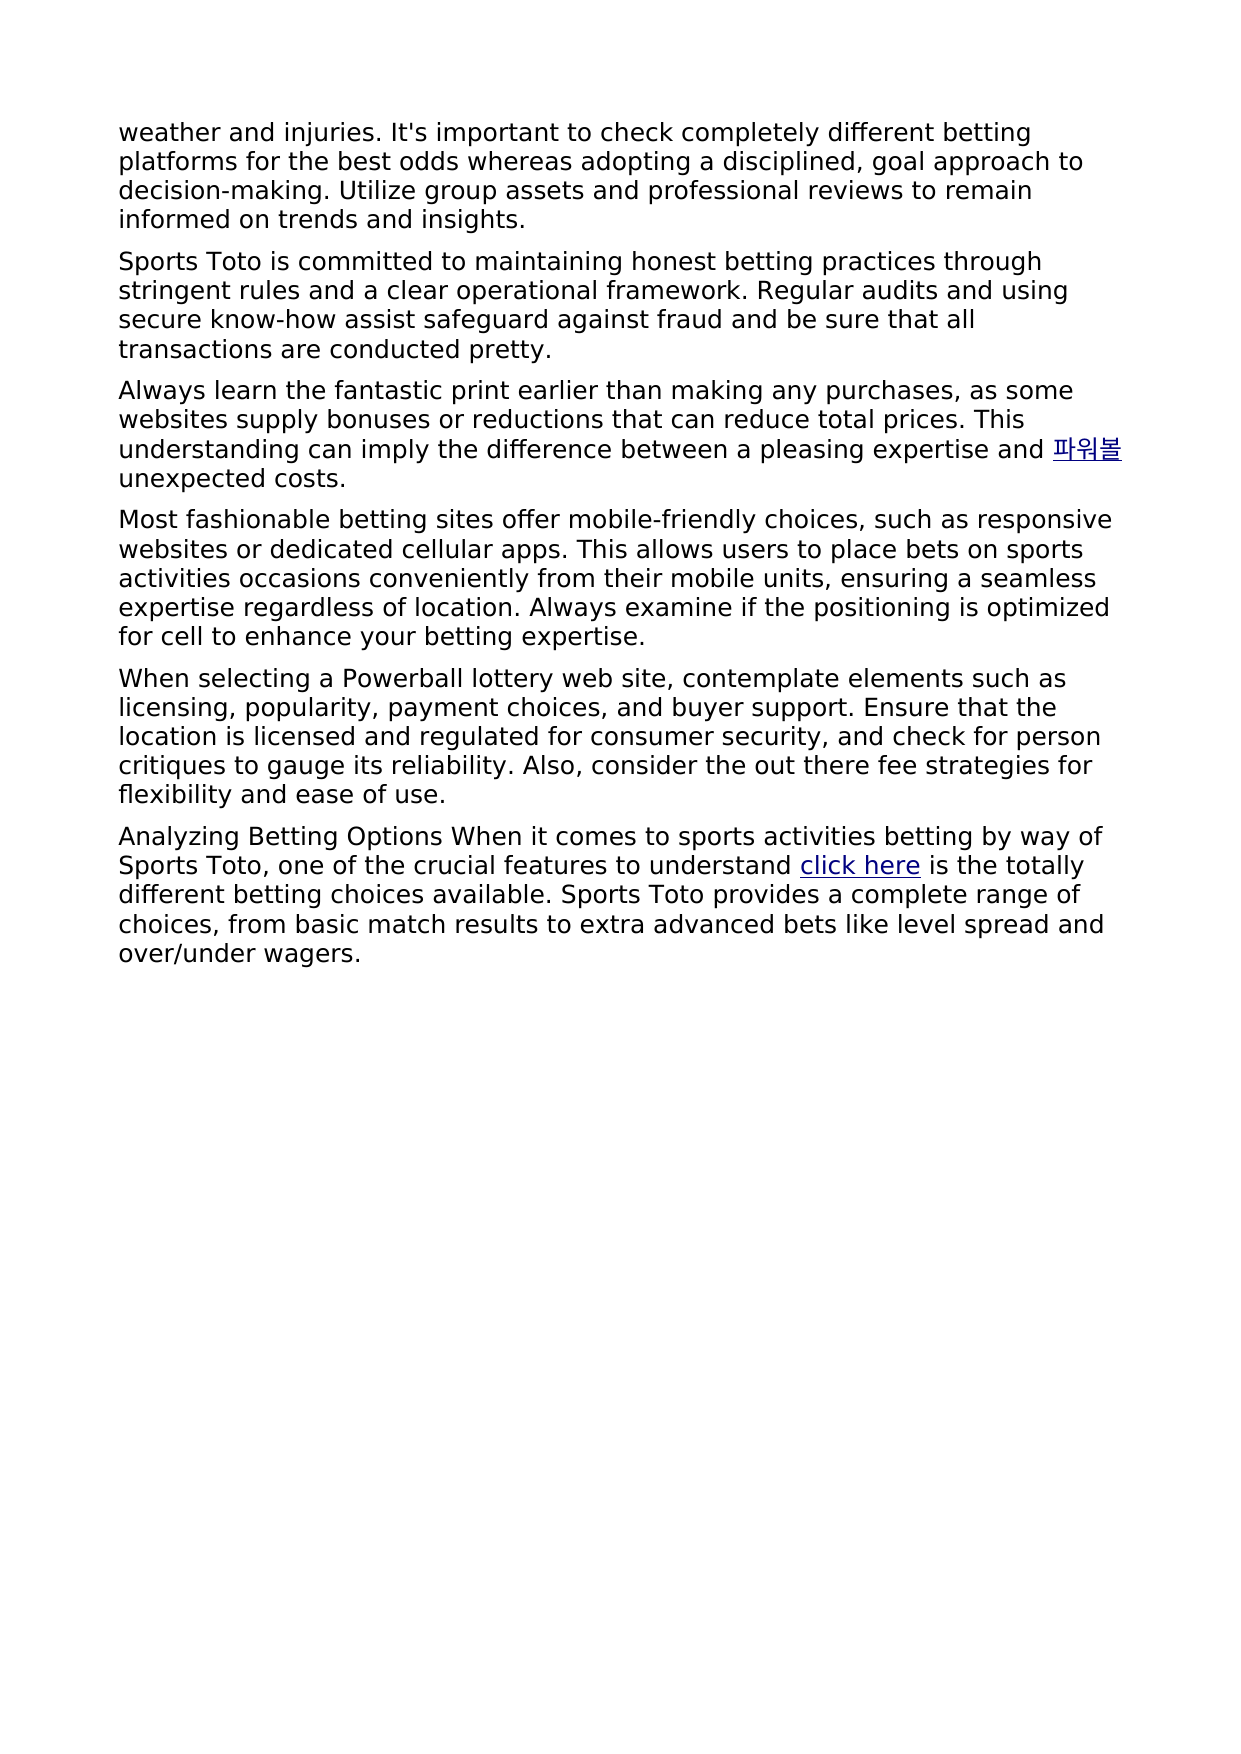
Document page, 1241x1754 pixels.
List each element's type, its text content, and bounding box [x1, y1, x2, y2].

text Most fashionable betting sites offer mobile-friendly choices, such as responsive websites or dedicated cellular apps. This allows users to place bets on sports activities occasions conveniently from their mobile units, ensuring a seamless expertise regardless of location. Always examine if the positioning is optimized for cell to enhance your betting expertise. [118, 506, 1122, 651]
text Analyzing Betting Options When it comes to sports activities betting by way of Sports Toto, one of the crucial features to understand click here is the totally different betting choices available. Sports Toto provides a complete range of choices, from basic match results to extra advanced bets like level spread and over/under wagers. [118, 822, 1122, 968]
text weather and injuries. It's important to check completely different betting platforms for the best odds whereas adopting a disciplined, goal approach to decision-making. Utilize group assets and professional reviews to remain informed on trends and insights. [118, 118, 1122, 235]
text Sports Toto is committed to maintaining honest betting practices through stringent rules and a clear operational framework. Regular audits and using secure know-how assist safeguard against fraud and be sure that all transactions are conducted pretty. [118, 247, 1122, 364]
text When selecting a Powerball lottery web site, contemplate elements such as licensing, popularity, payment choices, and buyer support. Ensure that the location is licensed and regulated for consumer security, and check for person critiques to gauge its reliability. Also, consider the out there fee strategies for flexibility and ease of use. [118, 664, 1122, 810]
text Always learn the fantastic print earlier than making any purchases, as some websites supply bonuses or reductions that can reduce total prices. This understanding can imply the difference between a pleasing expertise and 파워볼 unexpected costs. [118, 376, 1122, 493]
